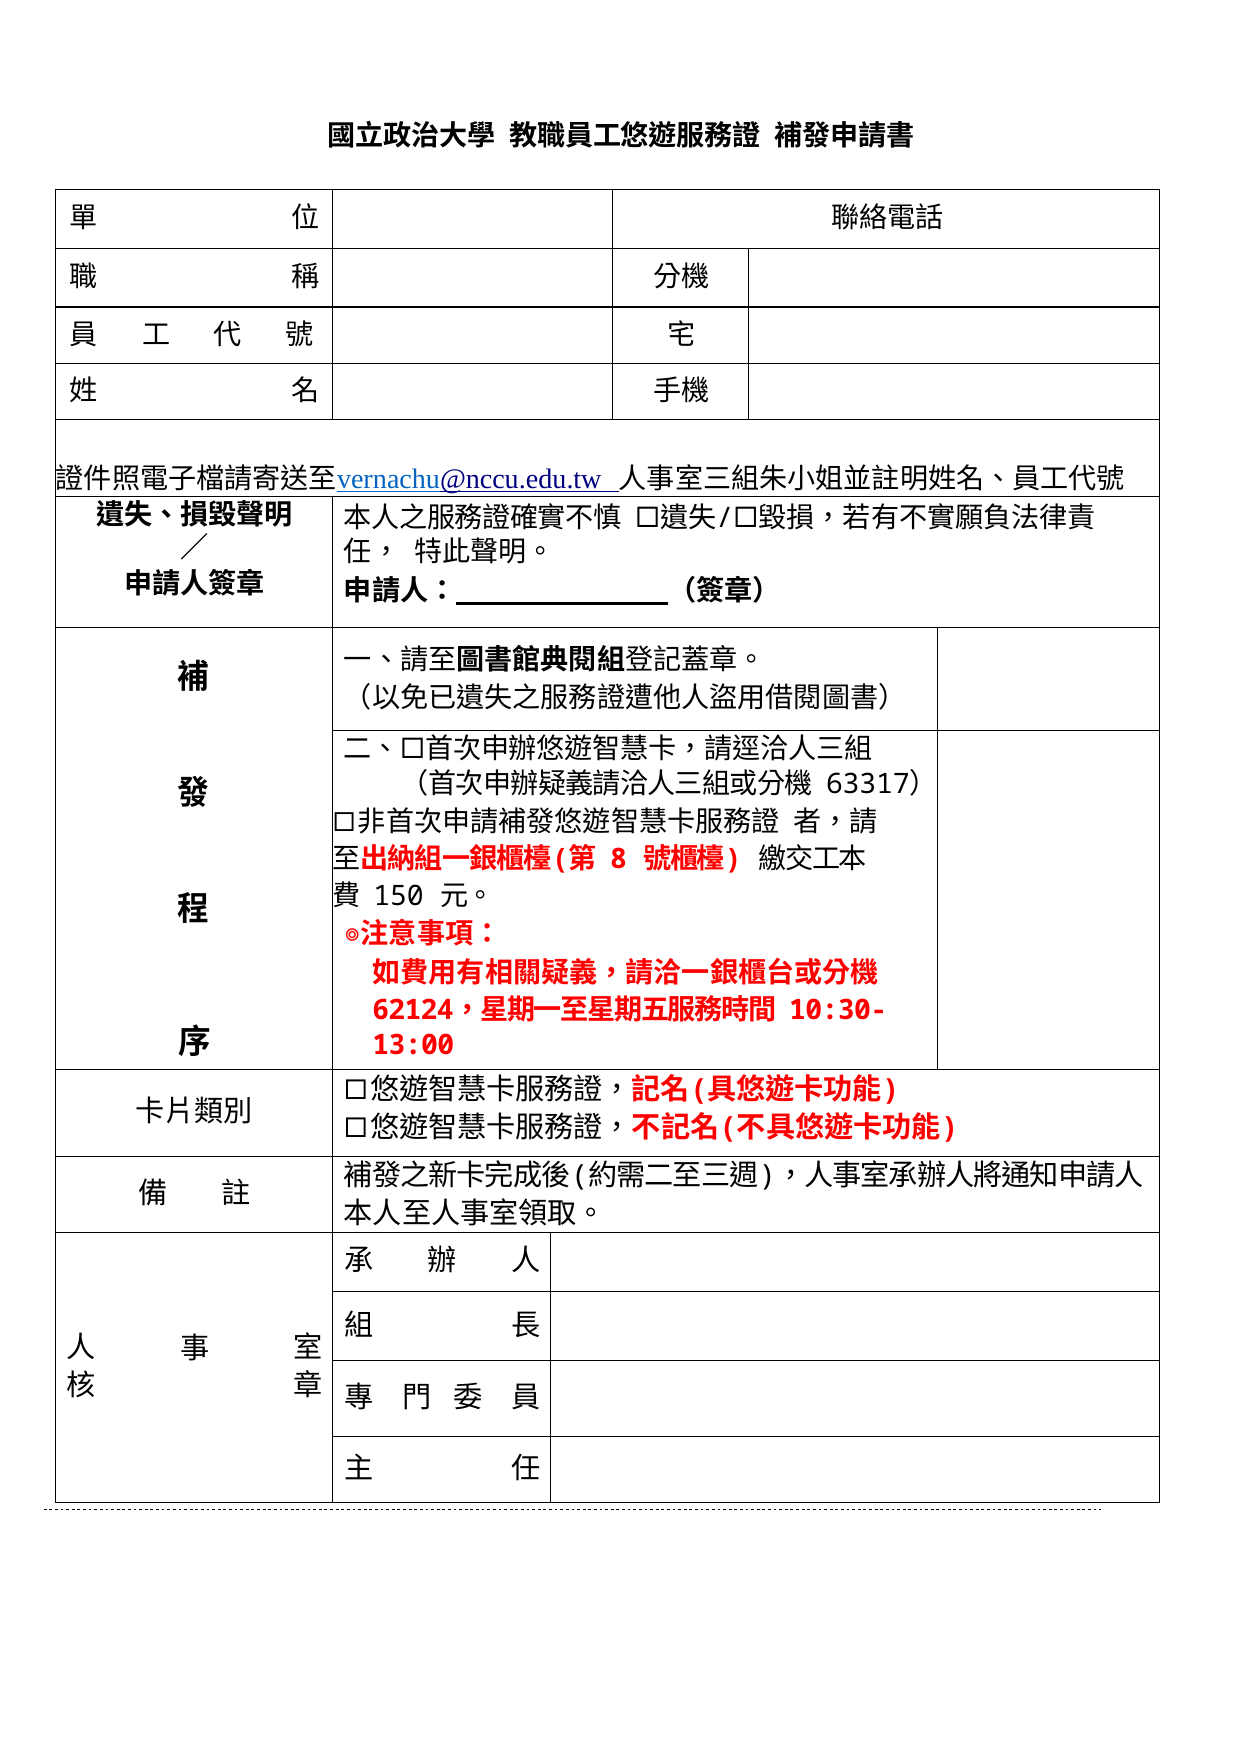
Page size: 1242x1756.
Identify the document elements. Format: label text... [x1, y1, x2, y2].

table_cell [56, 1157, 117, 1232]
table_cell 員 [497, 1361, 550, 1436]
table_header [174, 190, 211, 247]
table_cell [551, 1361, 1159, 1436]
table_cell [174, 364, 211, 419]
table_cell 人核 [56, 1233, 117, 1502]
table_header [211, 190, 267, 247]
table_header 位 [268, 190, 332, 247]
table_cell 人 [497, 1233, 550, 1291]
table_cell 備 [118, 1157, 174, 1232]
table_header 聯絡電話 [613, 190, 1159, 247]
table_cell [551, 1437, 1159, 1502]
table_cell [333, 308, 612, 363]
table_cell 本人之服務證確實不慎 遺失/毀損，若有不實願負法律責任， 特此聲明。 申請人： （簽章） [333, 497, 1159, 627]
table_cell 名 [268, 364, 332, 419]
table_cell [118, 249, 174, 306]
table_cell [211, 364, 267, 419]
table_cell 辦 [386, 1233, 497, 1291]
table_cell 員 [56, 308, 117, 363]
table_cell [333, 249, 612, 306]
table_cell 工 [118, 308, 174, 363]
table_cell [174, 1157, 211, 1232]
table_cell 註 [211, 1157, 267, 1232]
table_cell 分機 [613, 249, 748, 306]
table_cell [551, 1233, 1159, 1291]
table_cell [749, 364, 1159, 419]
table_cell 門 委 [386, 1361, 497, 1436]
table_cell [174, 249, 211, 306]
table_cell [938, 731, 1159, 1069]
table_cell [211, 249, 267, 306]
table_cell 任 [497, 1437, 550, 1502]
table_cell [551, 1292, 1159, 1360]
table_cell 一、請至圖書館典閱組登記蓋章。 （以免已遺失之服務證遭他人盜用借閱圖書） [333, 628, 937, 730]
table_cell 補發程 序 [56, 628, 332, 1069]
table_cell 悠遊智慧卡服務證，記名(具悠遊卡功能) 悠遊智慧卡服務證，不記名(不具悠遊卡功能) [333, 1070, 1159, 1156]
table_header [333, 190, 612, 247]
table_cell 職 [56, 249, 117, 306]
table_cell 組 [333, 1292, 386, 1360]
table_cell [386, 1292, 497, 1360]
table_cell [118, 1233, 174, 1502]
table_cell 事 [174, 1233, 211, 1502]
table_cell [268, 1157, 332, 1232]
table_cell [174, 308, 211, 363]
table_cell 遺失、損毀聲明 ／ 申請人簽章 [56, 497, 332, 627]
table_cell 卡片類別 [56, 1070, 332, 1156]
table_cell 姓 [56, 364, 117, 419]
table_cell 專 [333, 1361, 386, 1436]
table_cell [749, 308, 1159, 363]
table_header 單 [56, 190, 117, 247]
table_cell 二、首次申辦悠遊智慧卡，請逕洽人三組 （首次申辦疑義請洽人三組或分機 63317） 非首次申請補發悠遊智慧卡服務證 者，請至出納組一銀櫃檯(第 8 號櫃檯) 繳交工本費 150 元。 ◎注意事項： 如費用有相關疑義，請洽一銀櫃台或分機62124，星期一至星期五服務時間 10:30-13:00 [333, 731, 937, 1069]
text 國立政治大學 教職員工悠遊服務證 補發申請書 [181, 113, 1061, 154]
table_cell 主 [333, 1437, 386, 1502]
table_cell [118, 364, 174, 419]
table_cell 號 [268, 308, 332, 363]
table_cell 稱 [268, 249, 332, 306]
table_cell 手機 [613, 364, 748, 419]
table_header [118, 190, 174, 247]
table_cell 證件照電子檔請寄送至vernachu@nccu.edu.tw 人事室三組朱小姐並註明姓名、員工代號 [56, 420, 1159, 496]
table_cell [749, 249, 1159, 306]
table_cell [386, 1437, 497, 1502]
table_cell 宅 [613, 308, 748, 363]
table_cell 長 [497, 1292, 550, 1360]
table_cell [333, 364, 612, 419]
table_cell 代 [211, 308, 267, 363]
table_cell [211, 1233, 267, 1502]
table_cell [938, 628, 1159, 730]
table_cell 承 [333, 1233, 386, 1291]
table_cell 室章 [268, 1233, 332, 1502]
table_cell 補發之新卡完成後(約需二至三週)，人事室承辦人將通知申請人 本人至人事室領取。 [333, 1157, 1159, 1232]
